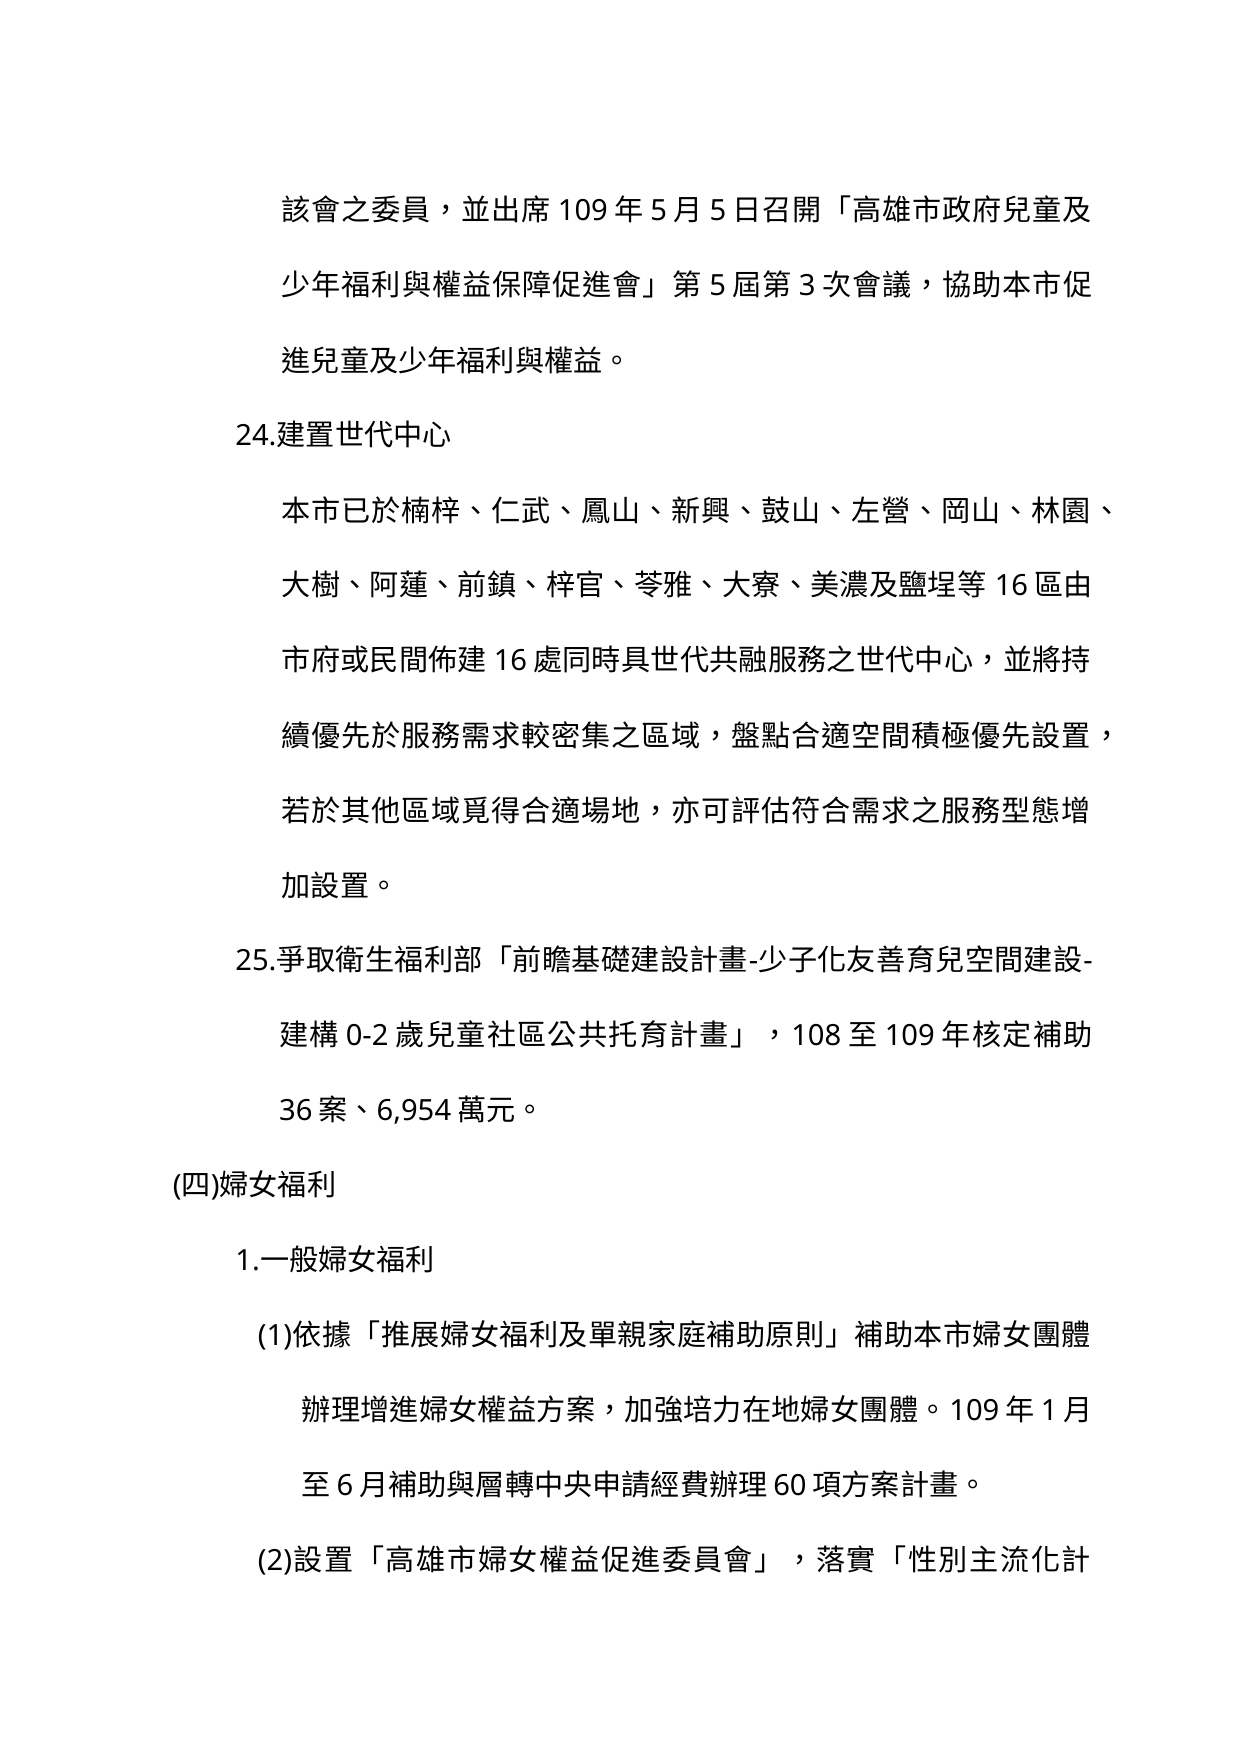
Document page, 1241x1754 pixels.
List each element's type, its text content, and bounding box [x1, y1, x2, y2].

text (1)依據「推展婦女福利及單親家庭補助原則」補助本市婦女團體辦理增進婦女權益方案，加強培力在地婦女團體。109年1月至6月補助與層轉中央申請經費辦理60項方案計畫。 [258, 1289, 1092, 1514]
text (2)設置「高雄市婦女權益促進委員會」，落實「性別主流化計畫」、推動「消除對婦女一切形式歧視公約(CEDAW)」等。109年1月至6月召開小組會議1次和委員會議1次。 [258, 1514, 1092, 1589]
text 25.爭取衛生福利部「前瞻基礎建設計畫-少子化友善育兒空間建設-建構0-2歲兒童社區公共托育計畫」，108至109年核定補助36案、6,954萬元。 [235, 914, 1092, 1139]
text 1.一般婦女福利 [235, 1214, 1092, 1289]
text 24.建置世代中心 [235, 389, 1092, 464]
text (四)婦女福利 [173, 1139, 1092, 1214]
text 本市已於楠梓、仁武、鳳山、新興、鼓山、左營、岡山、林園、大樹、阿蓮、前鎮、梓官、苓雅、大寮、美濃及鹽埕等16區由市府或民間佈建16處同時具世代共融服務之世代中心，並將持續優先於服務需求較密集之區域，盤點合適空間積極優先設置，若於其他區域覓得合適場地，亦可評估符合需求之服務型態增加設置。 [281, 464, 1092, 914]
text 該會之委員，並出席109年5月5日召開「高雄市政府兒童及少年福利與權益保障促進會」第5屆第3次會議，協助本市促進兒童及少年福利與權益。 [281, 164, 1092, 389]
